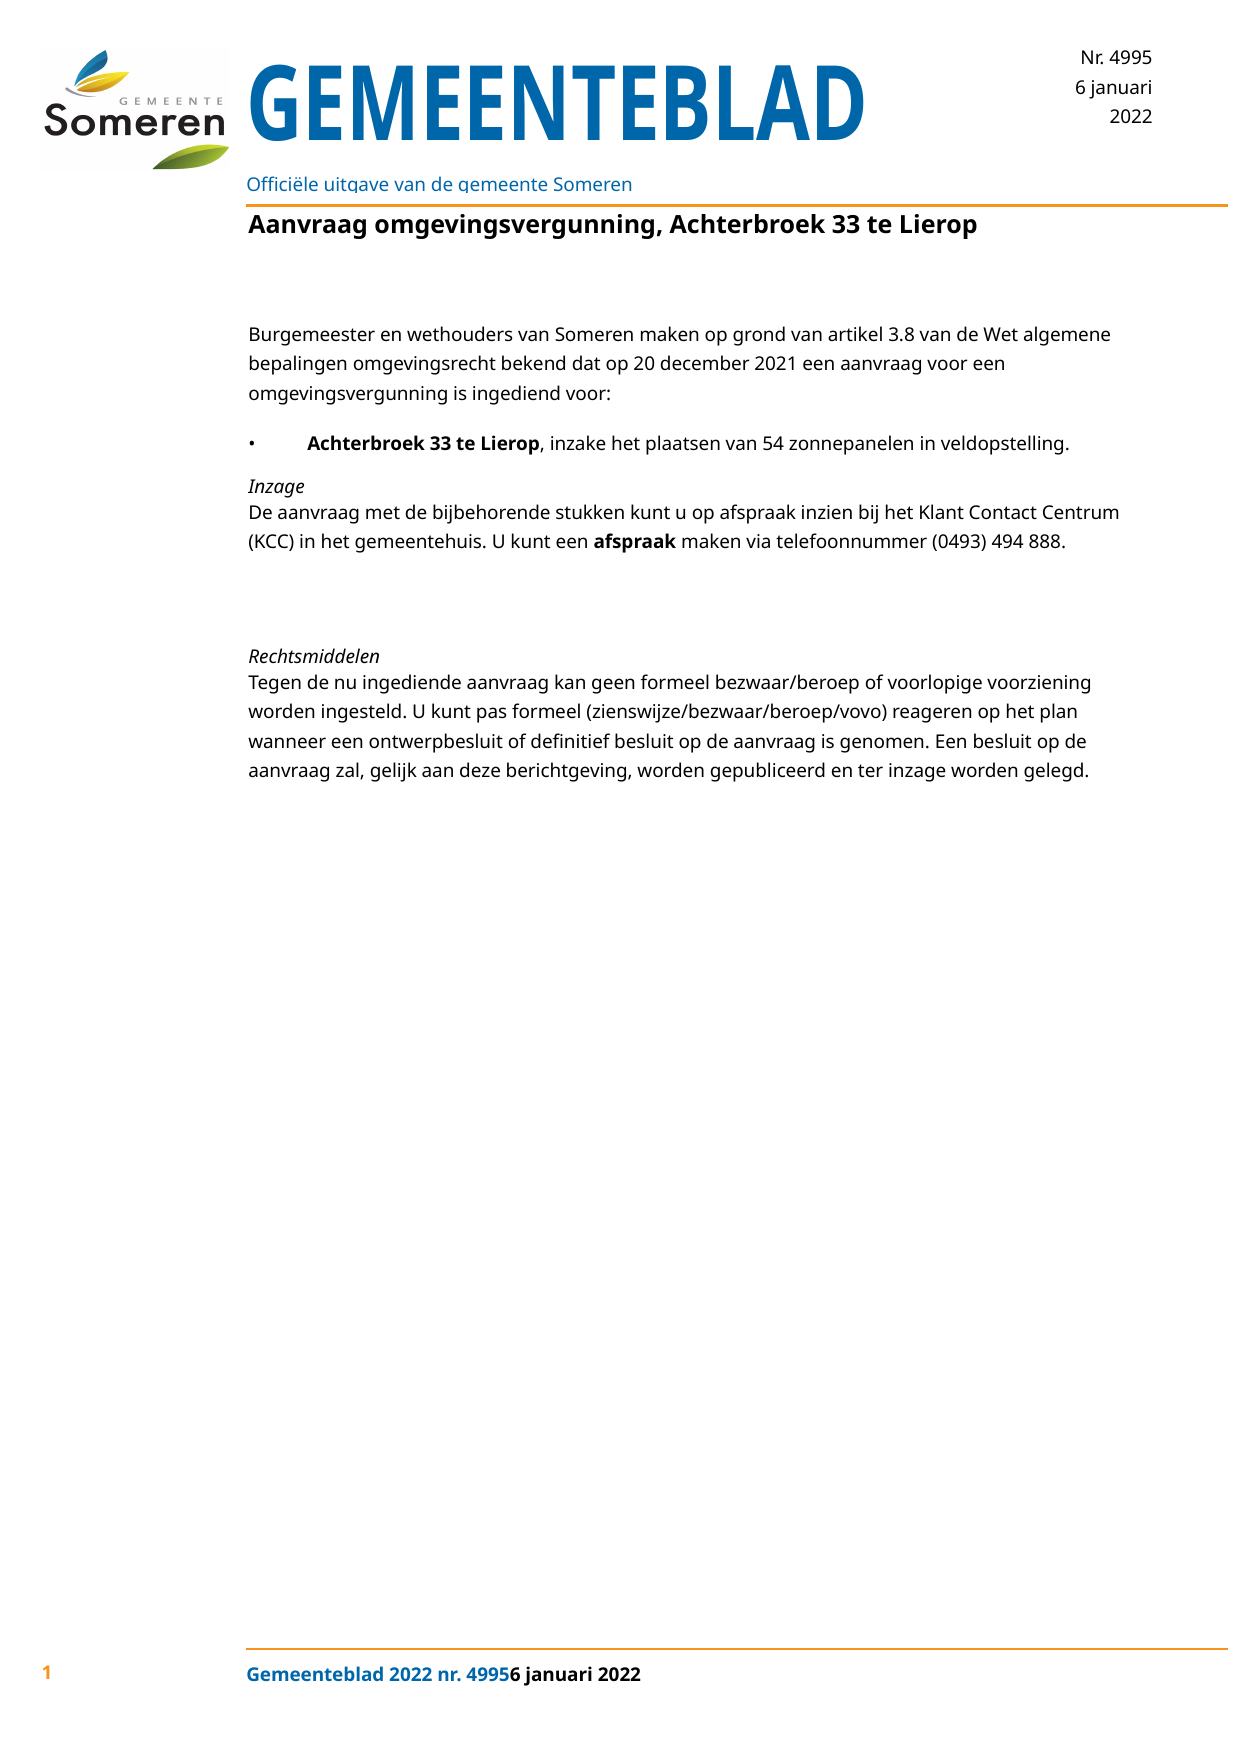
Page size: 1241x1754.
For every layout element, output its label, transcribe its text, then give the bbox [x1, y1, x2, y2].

text Burgemeester en wethouders van Someren maken op grond van artikel 3.8 van de Wet algemene bepalingen omgevingsrecht bekend dat op 20 december 2021 een aanvraag voor een omgevingsvergunning is ingediend voor: [248, 321, 1152, 406]
text Aanvraag omgevingsvergunning, Achterbroek 33 te Lierop [248, 207, 1152, 241]
text De aanvraag met de bijbehorende stukken kunt u op afspraak inzien bij het Klant Contact Centrum (KCC) in het gemeentehuis. U kunt een afspraak maken via telefoonnummer (0493) 494 888. [248, 499, 1152, 554]
picture [41, 47, 231, 172]
text Rechtsmiddelen [248, 643, 1152, 669]
text Tegen de nu ingediende aanvraag kan geen formeel bezwaar/beroep of voorlopige voorziening worden ingesteld. U kunt pas formeel (zienswijze/bezwaar/beroep/vovo) reageren op het plan wanneer een ontwerpbesluit of definitief besluit op de aanvraag is genomen. Een besluit op de aanvraag zal, gelijk aan deze berichtgeving, worden gepubliceerd en ter inzage worden gelegd. [248, 669, 1152, 783]
text Inzage [248, 473, 1152, 499]
list Achterbroek 33 te Lierop, inzake het plaatsen van 54 zonnepanelen in veldopstelling. [248, 430, 1152, 456]
